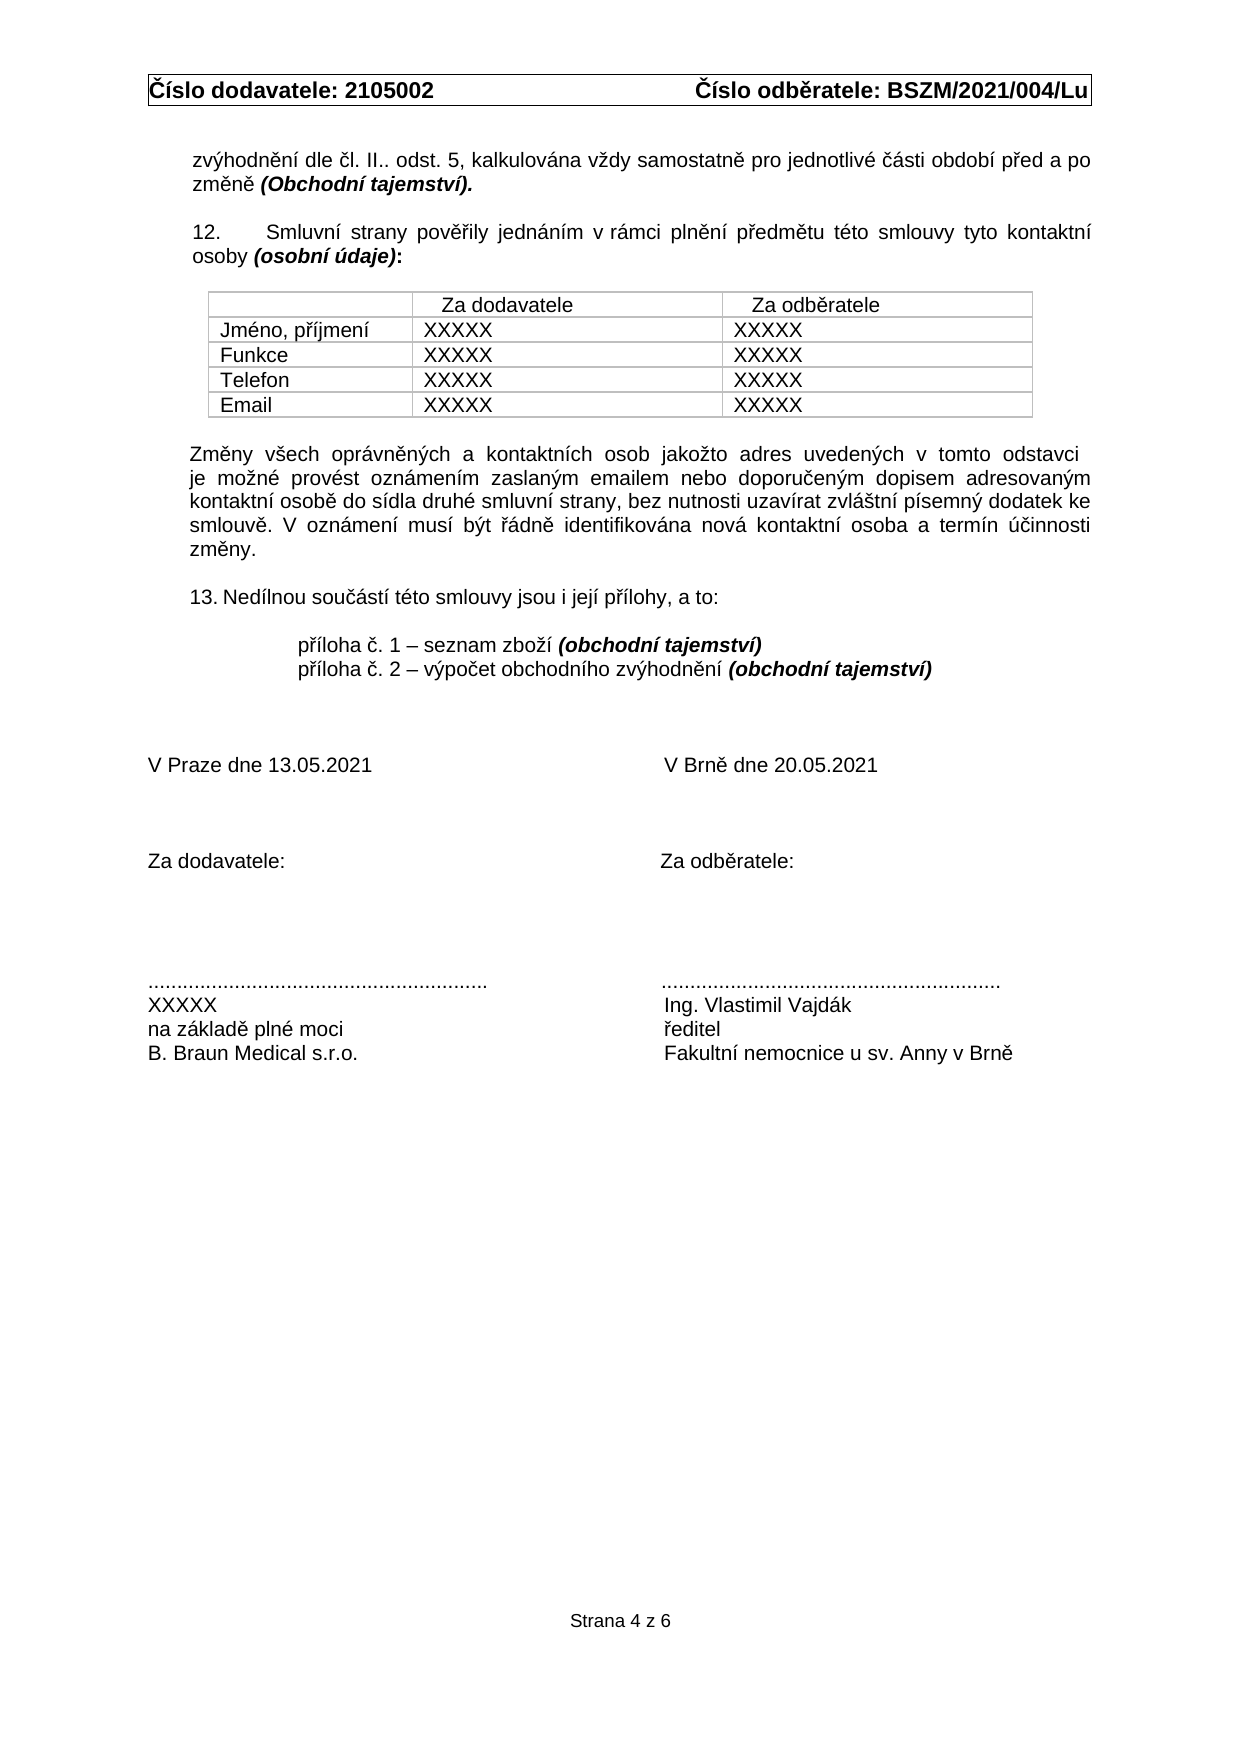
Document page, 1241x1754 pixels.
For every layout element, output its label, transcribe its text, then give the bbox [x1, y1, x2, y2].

table_cell Telefon [209, 368, 412, 391]
table_header [209, 293, 412, 316]
list zvýhodnění dle čl. II.. odst. 5, kalkulována vždy samostatně pro jednotlivé části období před a po změně (Obchodní tajemství). [192, 148, 1092, 196]
text příloha č. 1 – seznam zboží (obchodní tajemství) [298, 633, 1092, 657]
table_cell XXXXX [723, 368, 1032, 391]
table_cell Email [209, 393, 412, 416]
text ........................................................... ........................................................... [148, 968, 1092, 992]
table_cell XXXXX [723, 343, 1032, 366]
text příloha č. 2 – výpočet obchodního zvýhodnění (obchodní tajemství) [298, 657, 1092, 681]
text XXXXX Ing. Vlastimil Vajdák [148, 992, 1092, 1016]
text V Praze dne 13.05.2021 V Brně dne 20.05.2021 [148, 753, 1092, 777]
table_cell Funkce [209, 343, 412, 366]
table_cell XXXXX [723, 393, 1032, 416]
list Nedílnou součástí této smlouvy jsou i její přílohy, a to: [189, 585, 1092, 609]
text na základě plné moci ředitel [148, 1016, 1092, 1040]
table_cell XXXXX [413, 393, 722, 416]
table_cell XXXXX [723, 318, 1032, 341]
table_cell XXXXX [413, 368, 722, 391]
text Za dodavatele: Za odběratele: [148, 849, 1092, 873]
table_cell XXXXX [413, 318, 722, 341]
table_header Za odběratele [723, 293, 1032, 316]
list Smluvní strany pověřily jednáním v rámci plnění předmětu této smlouvy tyto kontaktní osoby (osobní údaje): [192, 219, 1092, 267]
text B. Braun Medical s.r.o. Fakultní nemocnice u sv. Anny v Brně [148, 1040, 1092, 1064]
table_cell Jméno, příjmení [209, 318, 412, 341]
table_header Za dodavatele [413, 293, 722, 316]
table_cell XXXXX [413, 343, 722, 366]
text Změny všech oprávněných a kontaktních osob jakožto adres uvedených v tomto odstavci je možné provést oznámením zaslaným emailem nebo doporučeným dopisem adresovaným kontaktní osobě do sídla druhé smluvní strany, bez nutnosti uzavírat zvláštní písemný dodatek ke smlouvě. V oznámení musí být řádně identifikována nová kontaktní osoba a termín účinnosti změny. [189, 441, 1092, 561]
